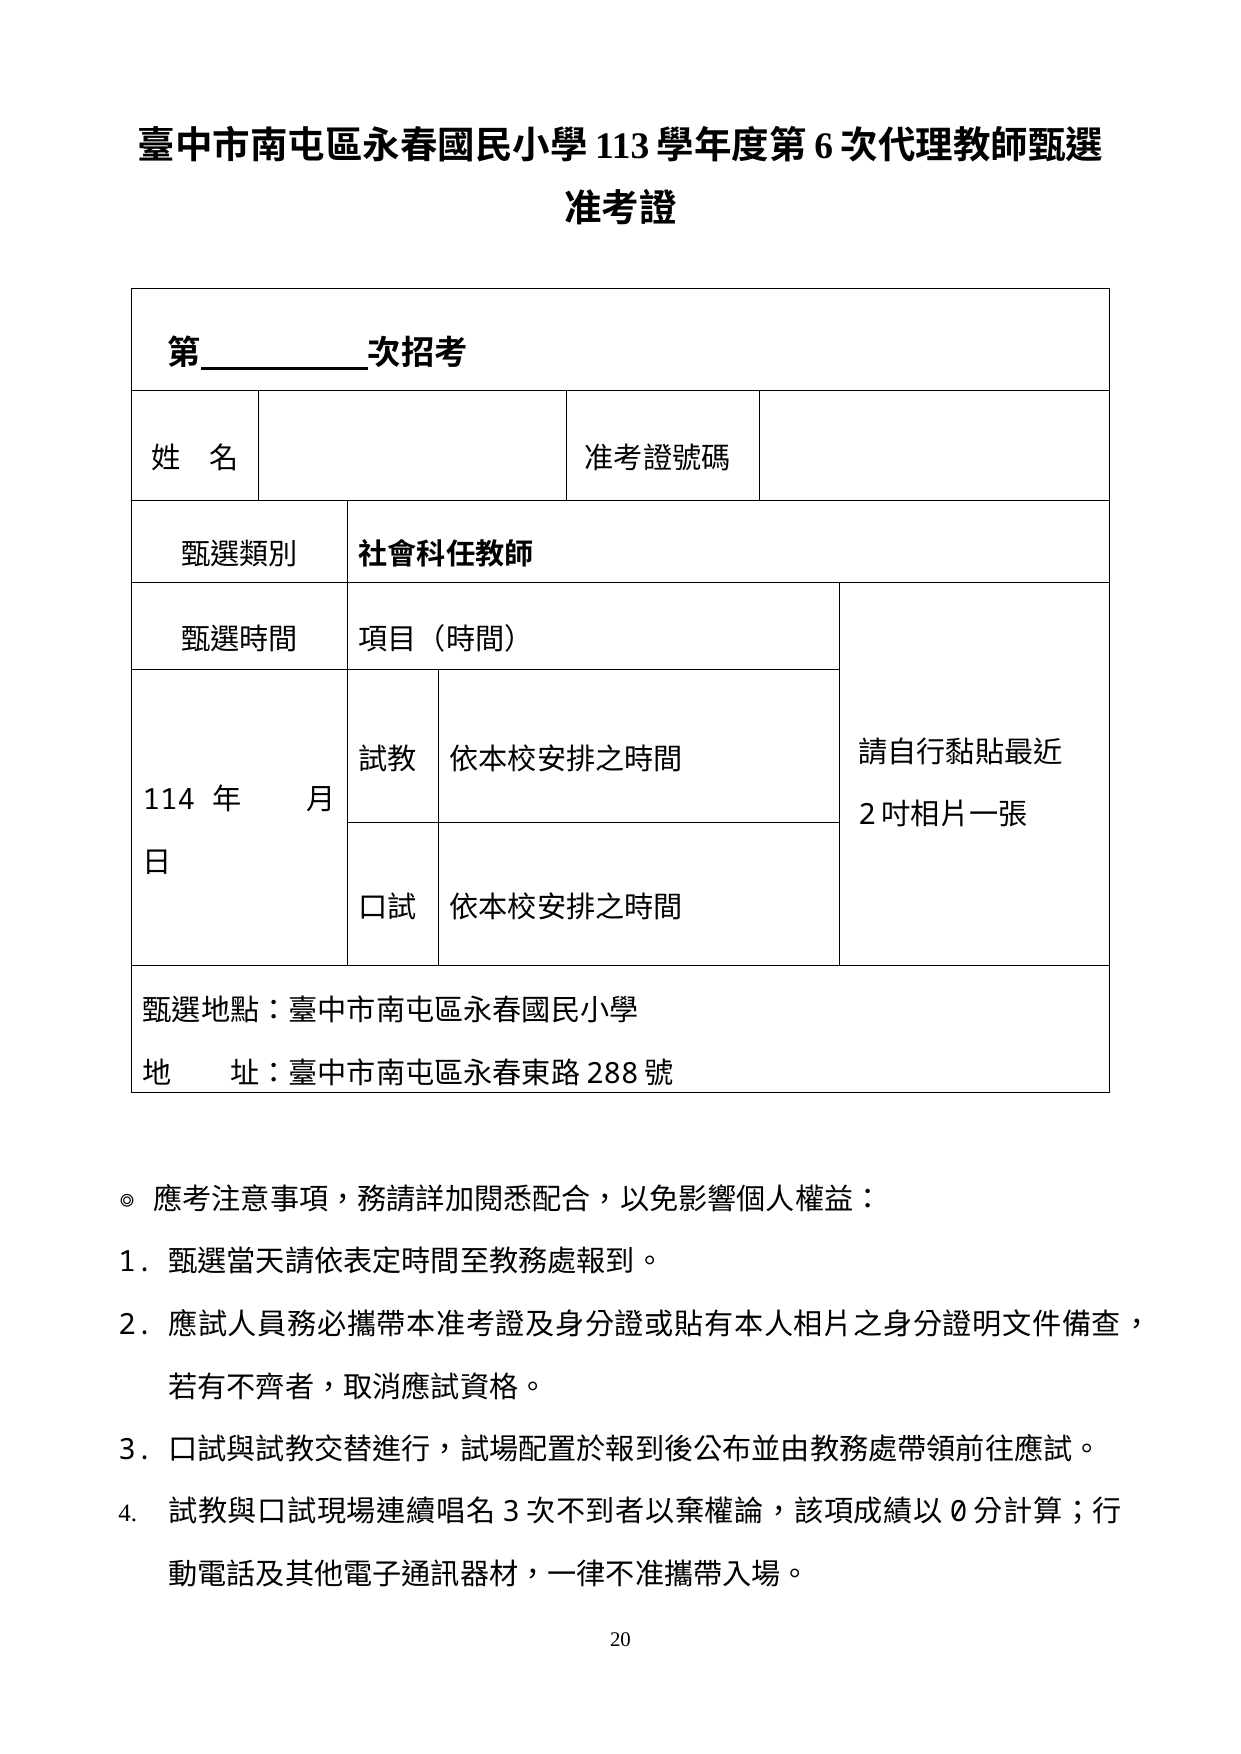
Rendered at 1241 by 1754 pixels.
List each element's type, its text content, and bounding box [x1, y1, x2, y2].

table_cell [259, 391, 566, 500]
text 准考證 [118, 163, 1122, 226]
table_cell 甄選地點：臺中市南屯區永春國民小學 地 址：臺中市南屯區永春東路288號 [132, 966, 1109, 1092]
table_header 第 次招考 [132, 289, 1109, 390]
text ◎ 應考注意事項，務請詳加閱悉配合，以免影響個人權益： [118, 1155, 1122, 1218]
table_cell 項目（時間） [348, 583, 839, 669]
table_cell 口試 [348, 823, 438, 965]
list 口試與試教交替進行，試場配置於報到後公布並由教務處帶領前往應試。 [118, 1405, 1122, 1468]
table_cell 社會科任教師 [348, 501, 1109, 582]
table_cell 依本校安排之時間 [439, 823, 839, 965]
table_cell [760, 391, 1109, 500]
table_cell 姓 名 [132, 391, 258, 500]
table_cell 准考證號碼 [567, 391, 759, 500]
table_cell 甄選類別 [132, 501, 347, 582]
list 應試人員務必攜帶本准考證及身分證或貼有本人相片之身分證明文件備查，若有不齊者，取消應試資格。 [118, 1280, 1122, 1405]
table_cell 請自行黏貼最近 2吋相片一張 [840, 583, 1109, 965]
table_cell 試教 [348, 670, 438, 822]
table_cell 甄選時間 [132, 583, 347, 669]
table_cell 依本校安排之時間 [439, 670, 839, 822]
list 試教與口試現場連續唱名3次不到者以棄權論，該項成績以0分計算；行動電話及其他電子通訊器材，一律不准攜帶入場。 [118, 1468, 1122, 1593]
list 甄選當天請依表定時間至教務處報到。 [118, 1218, 1122, 1280]
table_cell 114年 月 日 [132, 670, 347, 965]
text 臺中市南屯區永春國民小學113學年度第6次代理教師甄選 [118, 101, 1122, 163]
